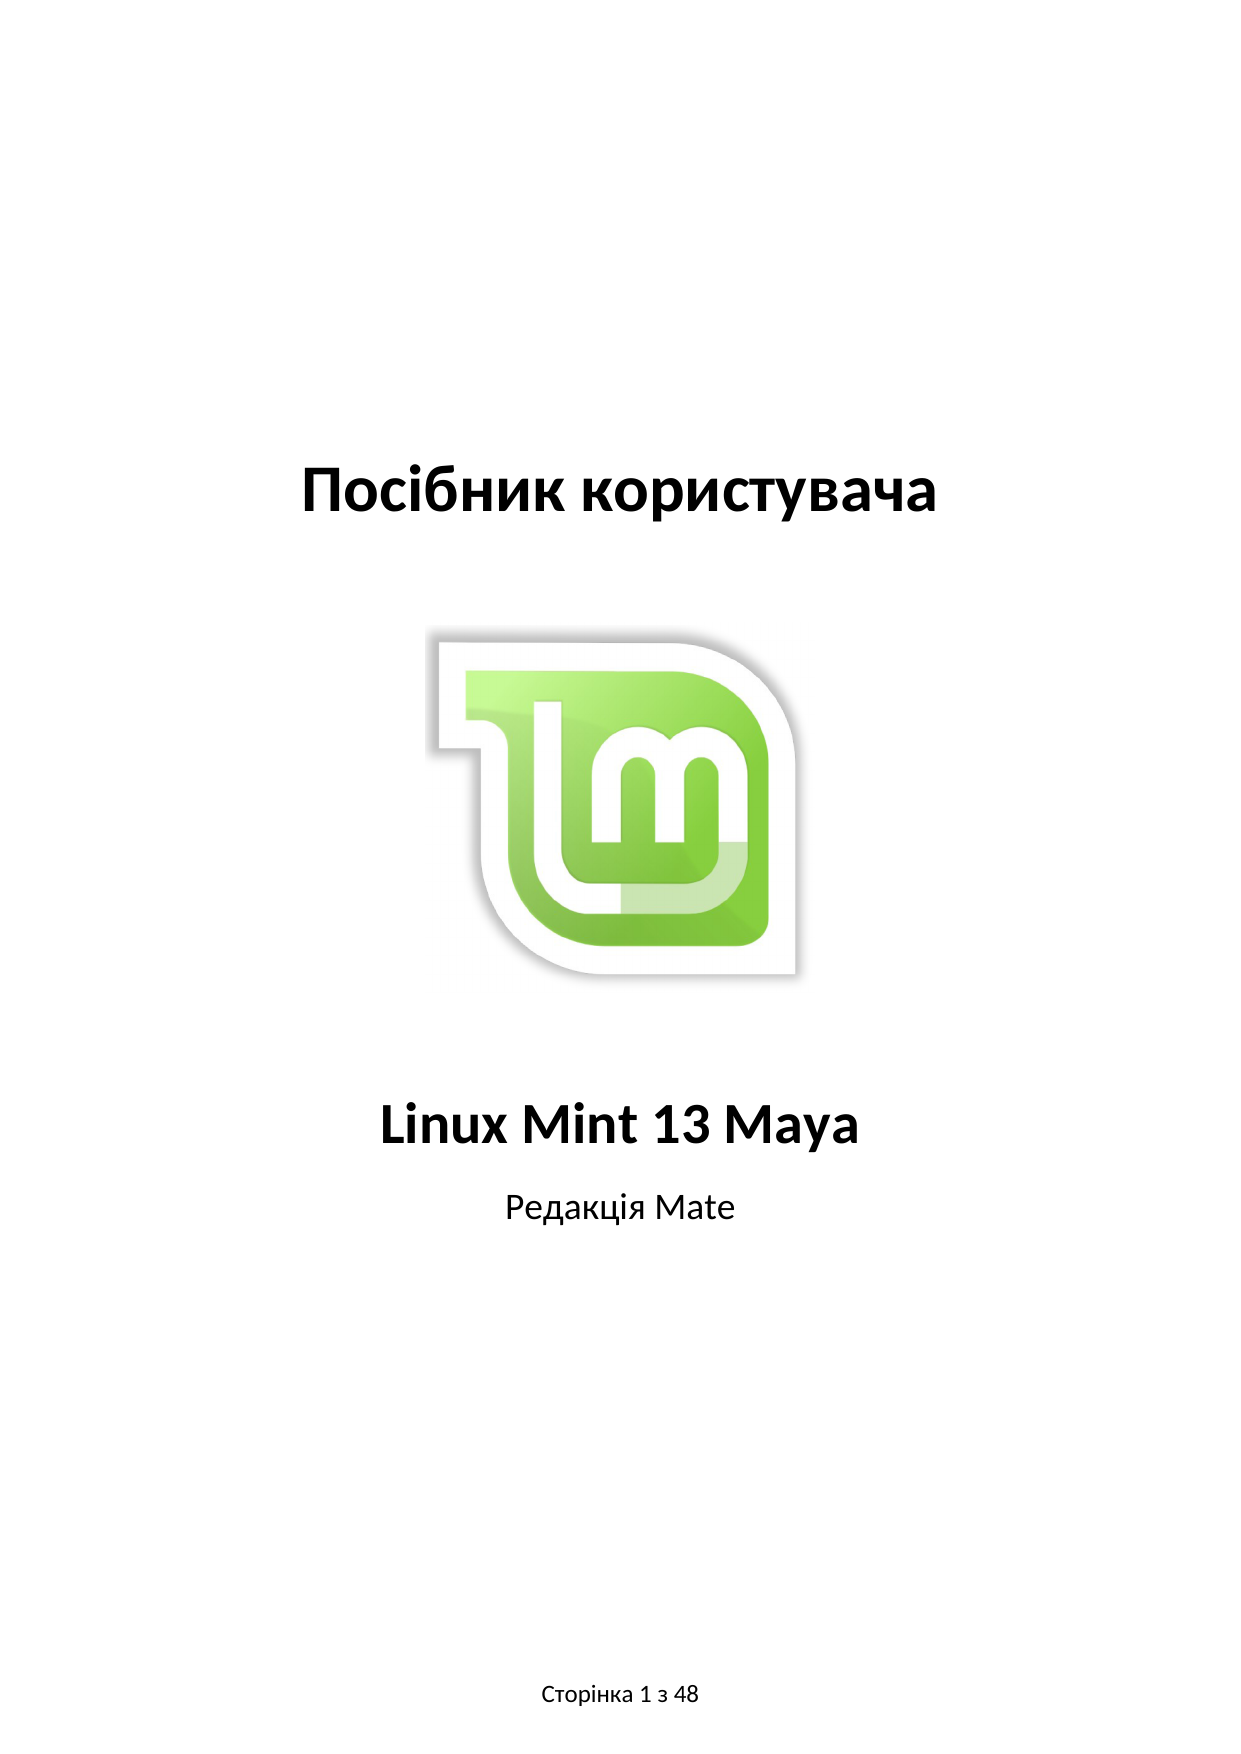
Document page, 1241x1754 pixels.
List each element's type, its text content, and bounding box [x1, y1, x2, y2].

text Редакція Mate [118, 1183, 1122, 1229]
text Посібник користувача [118, 446, 1122, 528]
text Linux Mint 13 Maya [118, 1087, 1122, 1158]
picture [425, 622, 815, 993]
